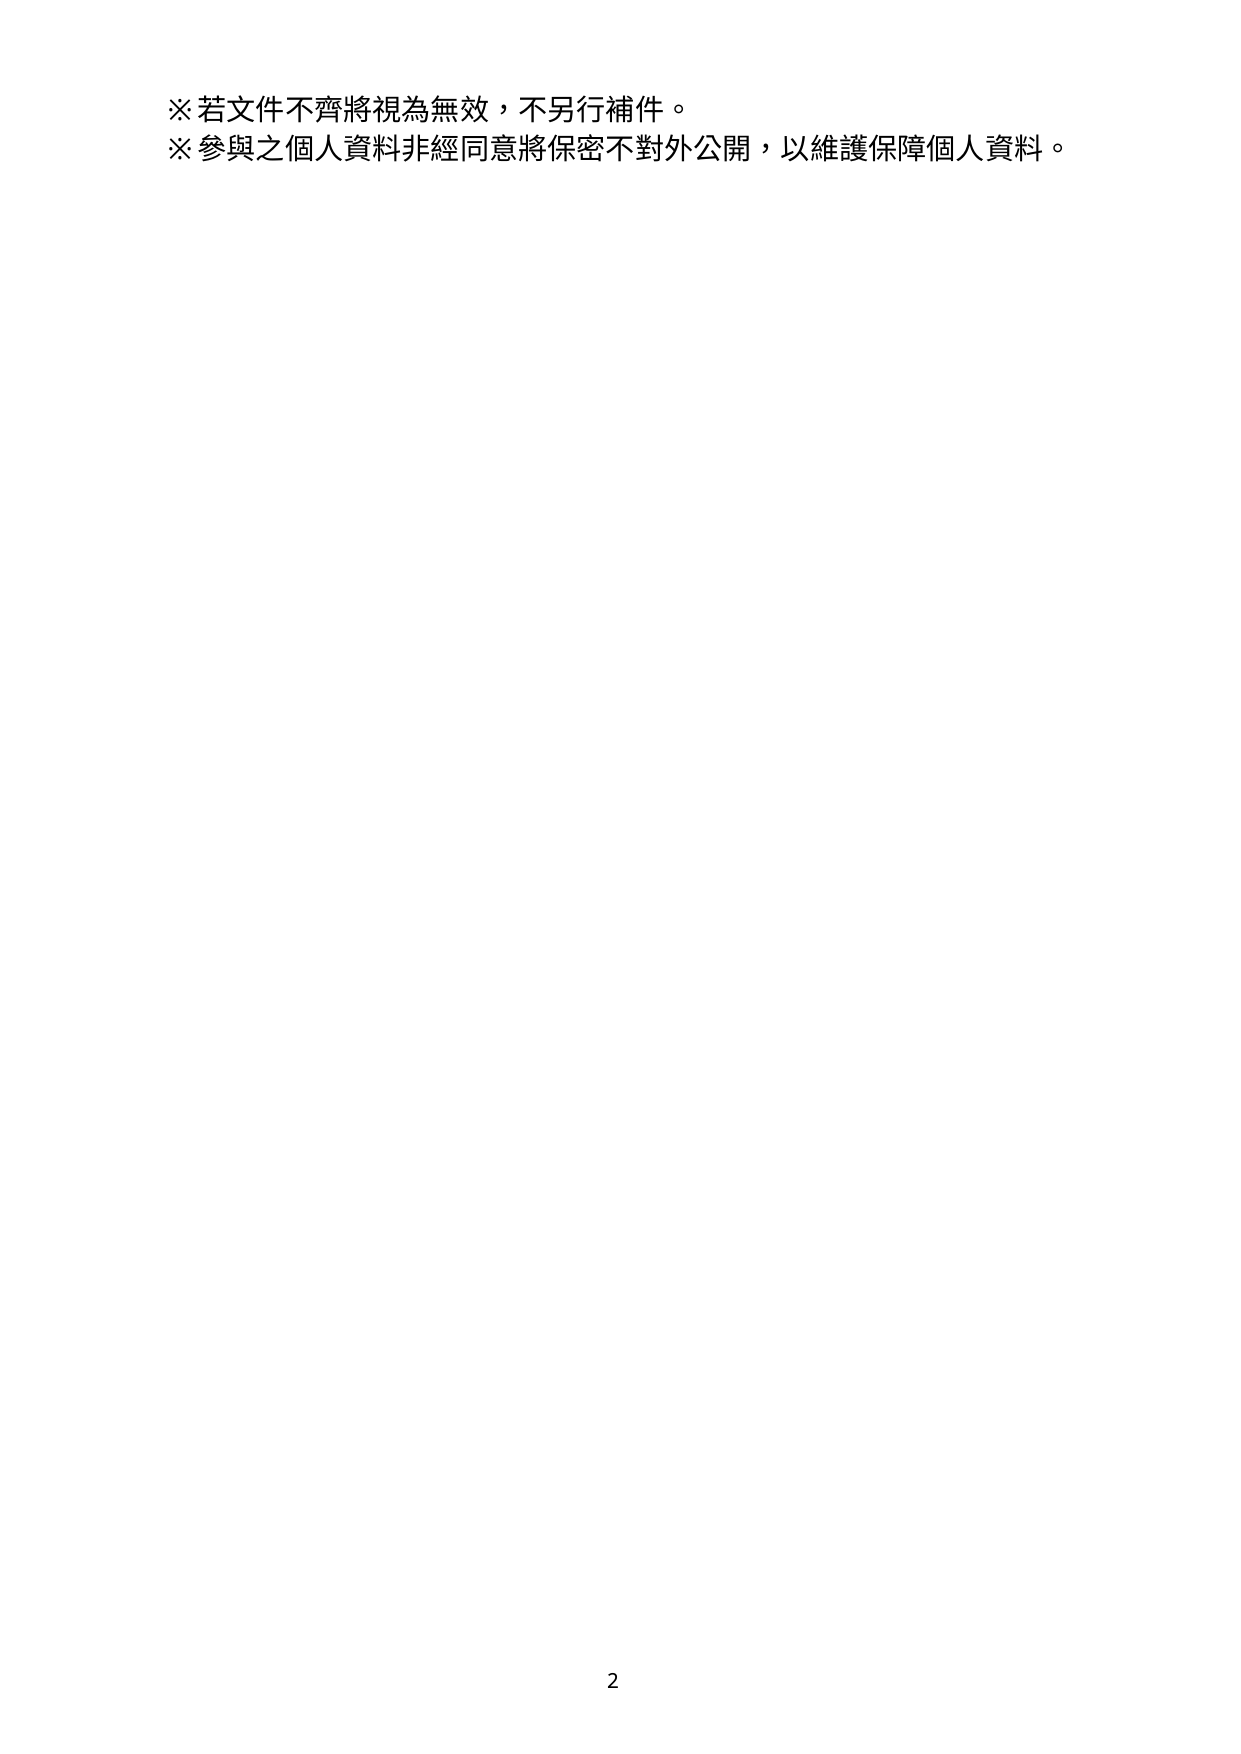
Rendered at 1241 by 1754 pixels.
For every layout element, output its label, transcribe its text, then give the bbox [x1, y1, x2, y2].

text ※參與之個人資料非經同意將保密不對外公開，以維護保障個人資料。 [74, 128, 1152, 168]
text ※若文件不齊將視為無效，不另行補件。 [74, 88, 1152, 128]
